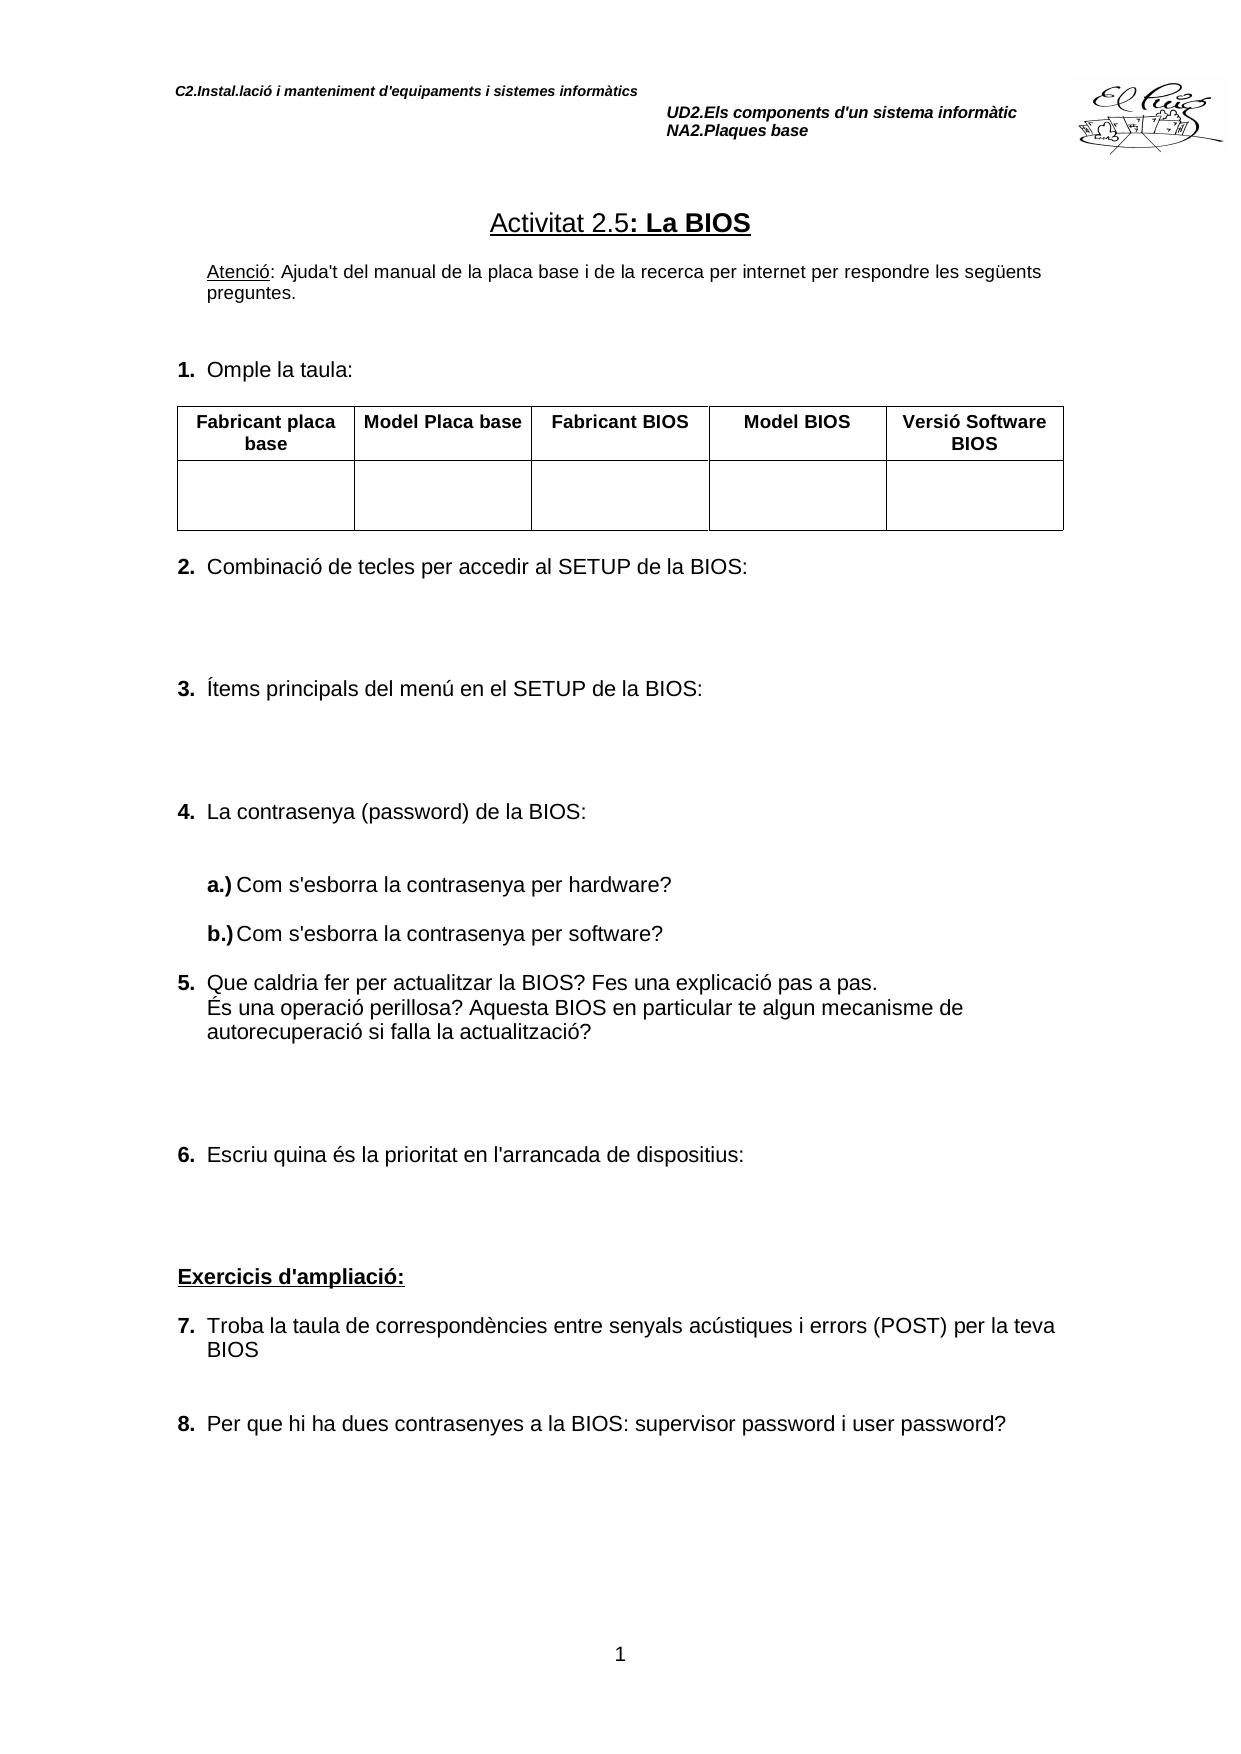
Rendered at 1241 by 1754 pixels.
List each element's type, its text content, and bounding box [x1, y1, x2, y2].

table_header Versió Software BIOS [887, 407, 1063, 460]
list Escriu quina és la prioritat en l'arrancada de dispositius: [177, 1142, 1063, 1166]
table_header Fabricant placa base [178, 407, 354, 460]
text Activitat 2.5: La BIOS [177, 208, 1063, 238]
table_cell [887, 461, 1063, 530]
list La contrasenya (password) de la BIOS: [177, 799, 1063, 824]
list Per que hi ha dues contrasenyes a la BIOS: supervisor password i user password? [177, 1411, 1063, 1436]
table_cell [355, 461, 531, 530]
list Combinació de tecles per accedir al SETUP de la BIOS: [177, 554, 1063, 579]
table_cell [178, 461, 354, 530]
list Omple la taula: [177, 357, 1063, 382]
list Que caldria fer per actualitzar la BIOS? Fes una explicació pas a pas. [177, 971, 1063, 995]
table_header Fabricant BIOS [532, 407, 708, 460]
picture [1065, 75, 1229, 158]
list És una operació perillosa? Aquesta BIOS en particular te algun mecanisme de autorecuperació si falla la actualització? [177, 995, 1063, 1044]
list Com s'esborra la contrasenya per hardware? [207, 873, 1063, 897]
table_header Model Placa base [355, 407, 531, 460]
list Com s'esborra la contrasenya per software? [207, 922, 1063, 946]
table_cell [710, 461, 886, 530]
table_header Model BIOS [710, 407, 886, 460]
list Atenció: Ajuda't del manual de la placa base i de la recerca per internet per respondre les següents preguntes. [177, 262, 1063, 304]
text Exercicis d'ampliació: [177, 1264, 1063, 1289]
table_cell [532, 461, 708, 530]
list Troba la taula de correspondències entre senyals acústiques i errors (POST) per la teva BIOS [177, 1313, 1063, 1362]
list Ítems principals del menú en el SETUP de la BIOS: [177, 677, 1063, 701]
